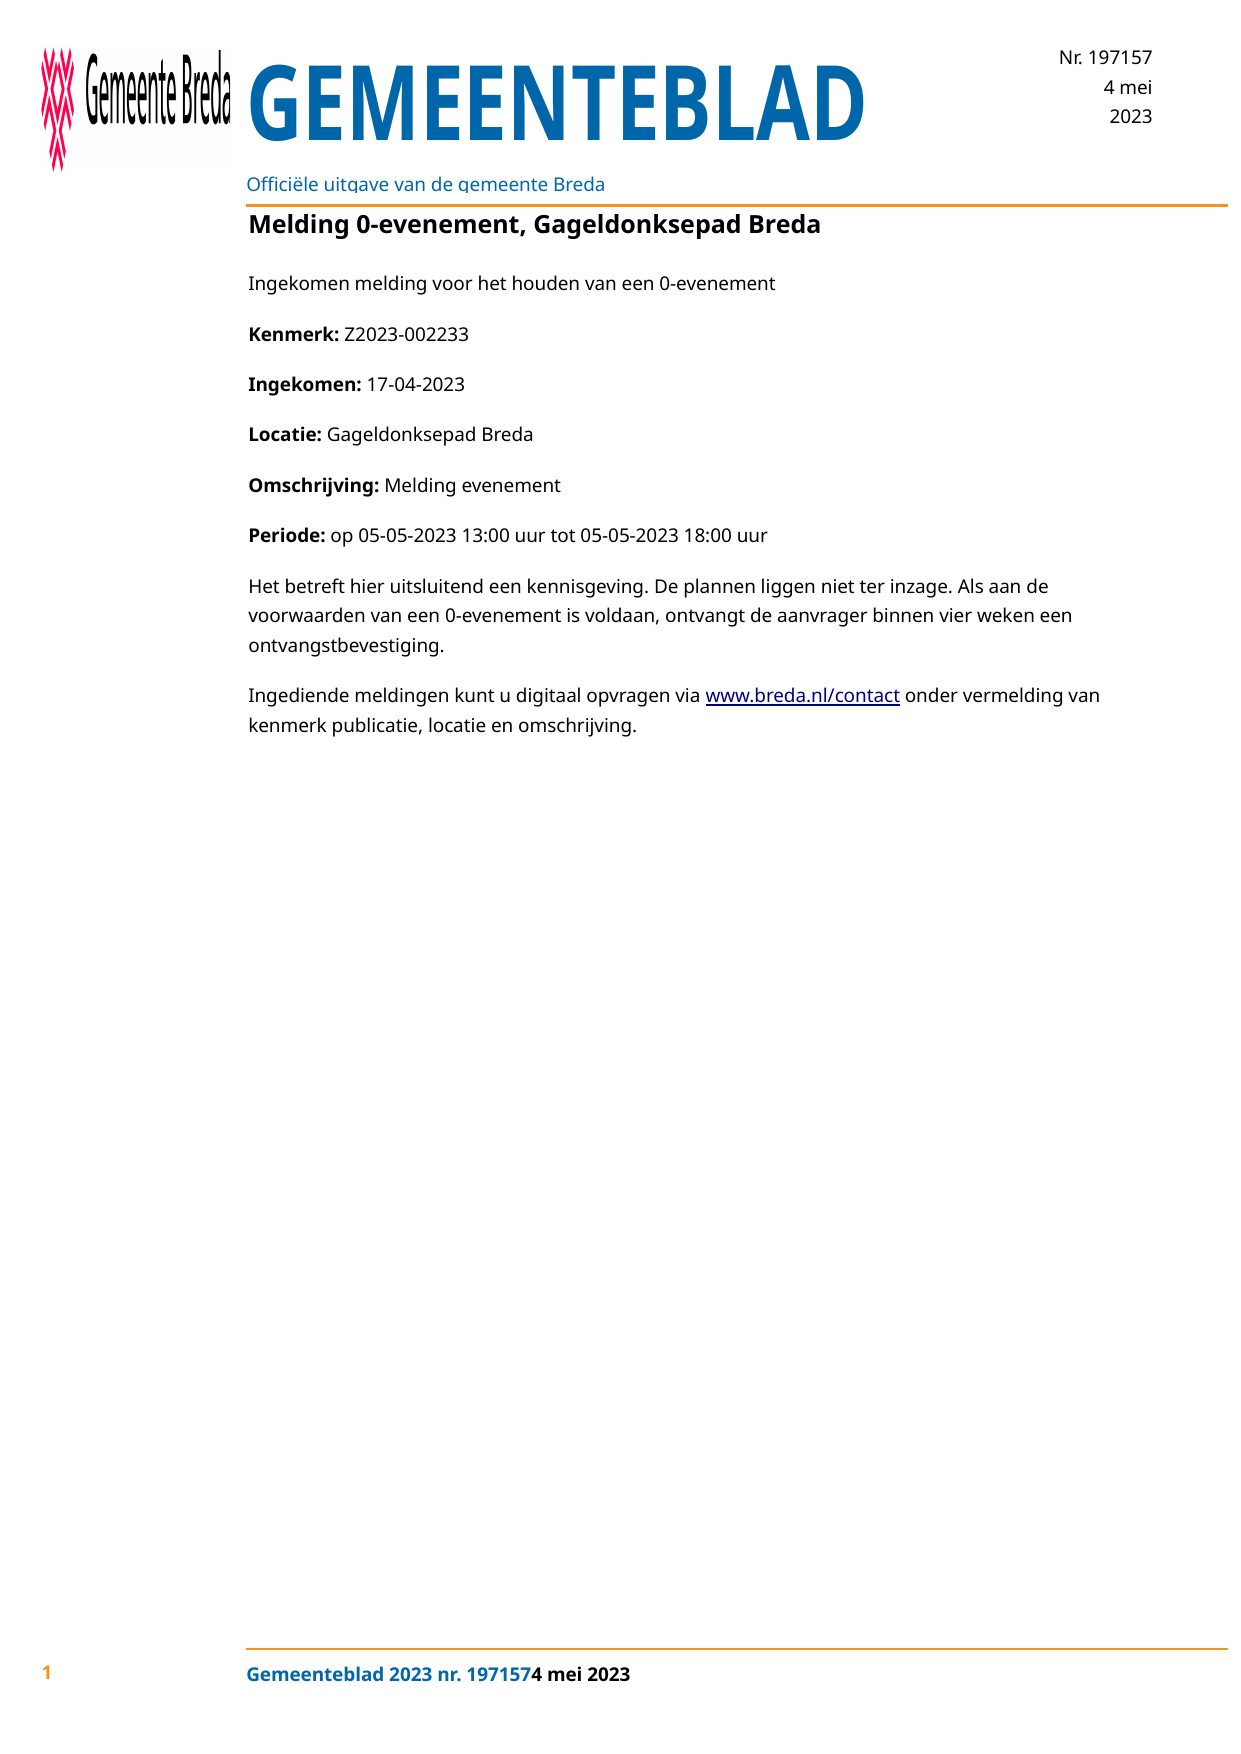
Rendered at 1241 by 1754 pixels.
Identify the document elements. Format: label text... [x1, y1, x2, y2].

text Het betreft hier uitsluitend een kennisgeving. De plannen liggen niet ter inzage. Als aan de voorwaarden van een 0-evenement is voldaan, ontvangt de aanvrager binnen vier weken een ontvangstbevestiging. [248, 573, 1152, 658]
text Kenmerk: Z2023-002233 [248, 321, 1152, 346]
text Periode: op 05-05-2023 13:00 uur tot 05-05-2023 18:00 uur [248, 522, 1152, 548]
text Melding 0-evenement, Gageldonksepad Breda [248, 207, 1152, 241]
text Ingediende meldingen kunt u digitaal opvragen via www.breda.nl/contact onder vermelding van kenmerk publicatie, locatie en omschrijving. [248, 682, 1152, 738]
text Locatie: Gageldonksepad Breda [248, 422, 1152, 447]
text Ingekomen: 17-04-2023 [248, 371, 1152, 397]
text Omschrijving: Melding evenement [248, 472, 1152, 498]
picture [41, 47, 231, 172]
text Ingekomen melding voor het houden van een 0-evenement [248, 270, 1152, 296]
